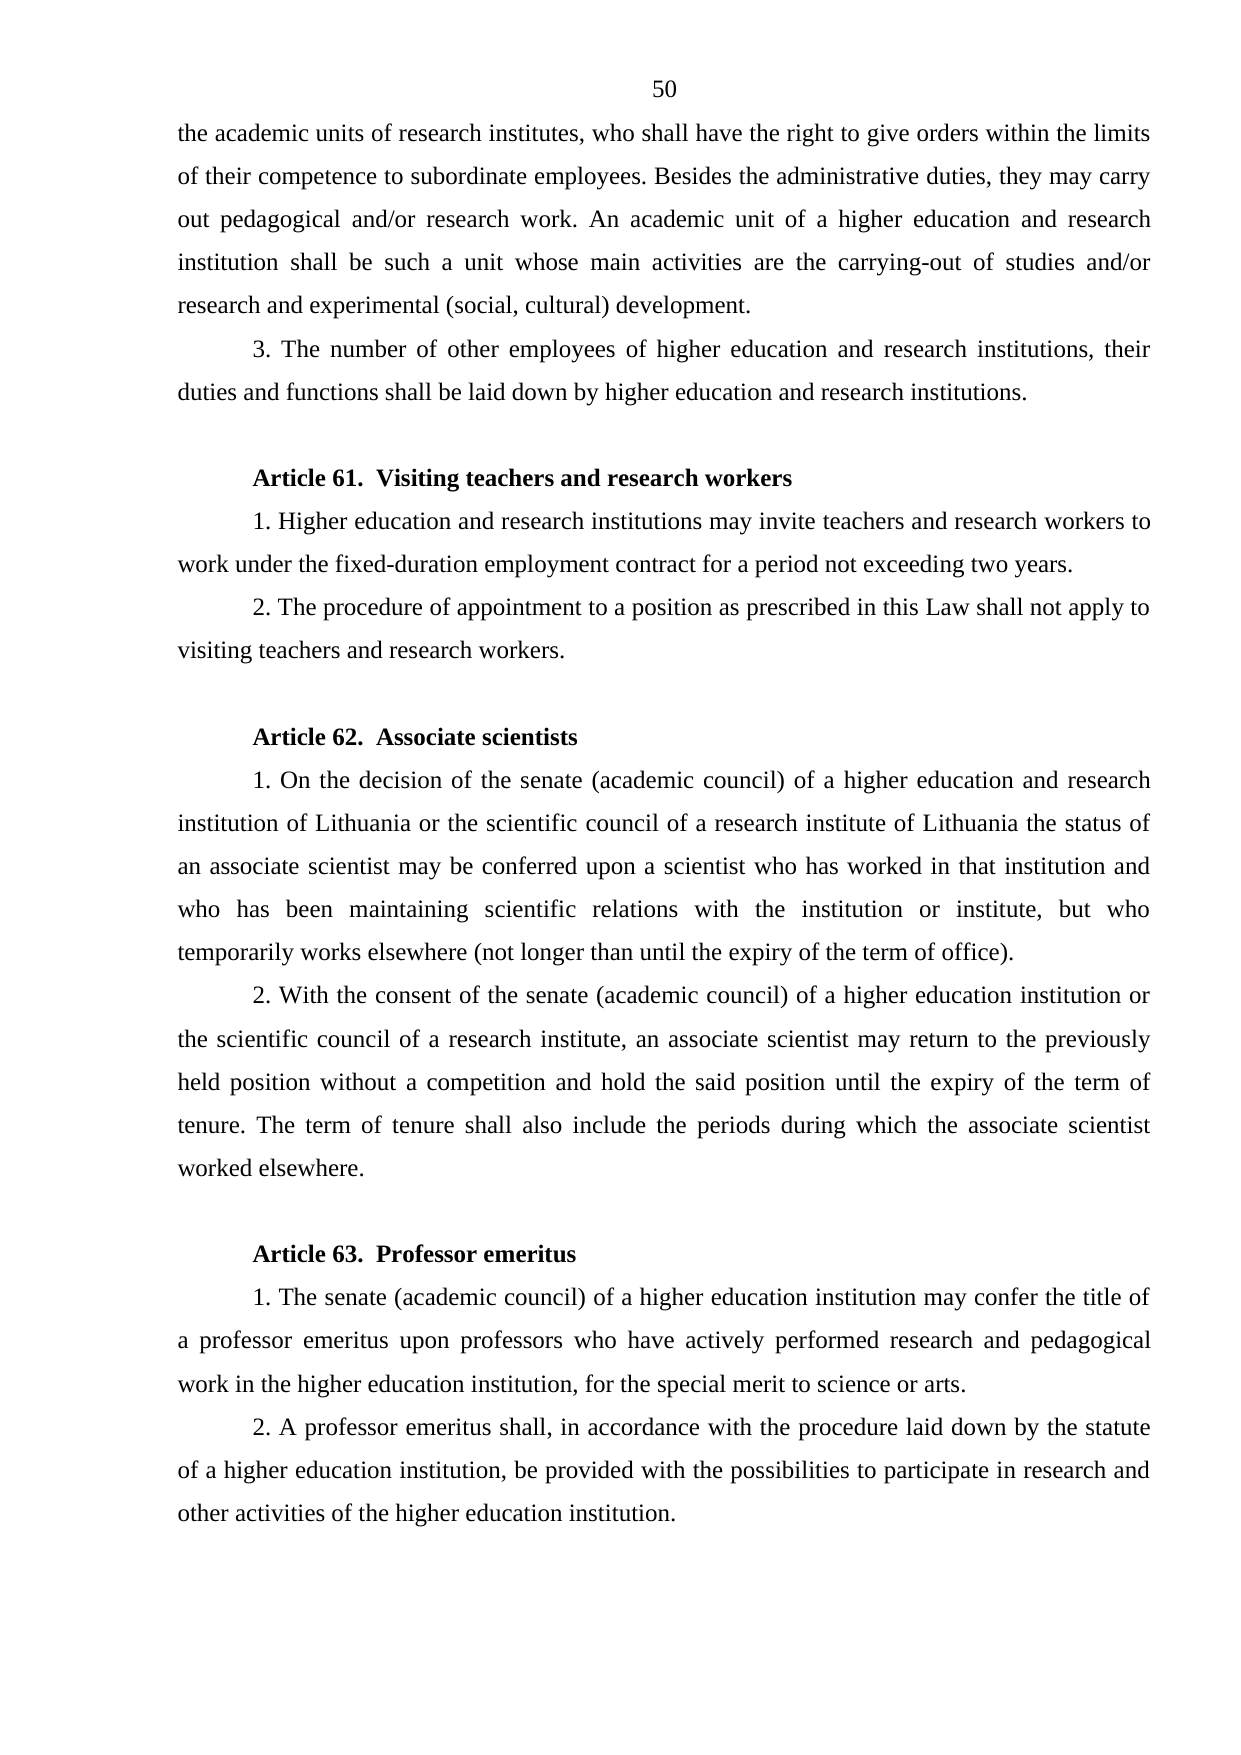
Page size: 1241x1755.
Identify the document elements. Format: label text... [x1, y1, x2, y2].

text 1. Higher education and research institutions may invite teachers and research workers to work under the fixed-duration employment contract for a period not exceeding two years. [177, 506, 1152, 578]
text 1. On the decision of the senate (academic council) of a higher education and research institution of Lithuania or the scientific council of a research institute of Lithuania the status of an associate scientist may be conferred upon a scientist who has worked in that institution and who has been maintaining scientific relations with the institution or institute, but who temporarily works elsewhere (not longer than until the expiry of the term of office). [177, 765, 1152, 966]
text Article 63. Professor emeritus [177, 1239, 1152, 1268]
text 2. The procedure of appointment to a position as prescribed in this Law shall not apply to visiting teachers and research workers. [177, 592, 1152, 664]
text the academic units of research institutes, who shall have the right to give orders within the limits of their competence to subordinate employees. Besides the administrative duties, they may carry out pedagogical and/or research work. An academic unit of a higher education and research institution shall be such a unit whose main activities are the carrying-out of studies and/or research and experimental (social, cultural) development. [177, 118, 1152, 319]
text Article 61. Visiting teachers and research workers [177, 463, 1152, 492]
text 2. A professor emeritus shall, in accordance with the procedure laid down by the statute of a higher education institution, be provided with the possibilities to participate in research and other activities of the higher education institution. [177, 1412, 1152, 1527]
text 2. With the consent of the senate (academic council) of a higher education institution or the scientific council of a research institute, an associate scientist may return to the previously held position without a competition and hold the said position until the expiry of the term of tenure. The term of tenure shall also include the periods during which the associate scientist worked elsewhere. [177, 981, 1152, 1182]
text Article 62. Associate scientists [177, 722, 1152, 751]
text 1. The senate (academic council) of a higher education institution may confer the title of a professor emeritus upon professors who have actively performed research and pedagogical work in the higher education institution, for the special merit to science or arts. [177, 1282, 1152, 1397]
text 3. The number of other employees of higher education and research institutions, their duties and functions shall be laid down by higher education and research institutions. [177, 334, 1152, 406]
